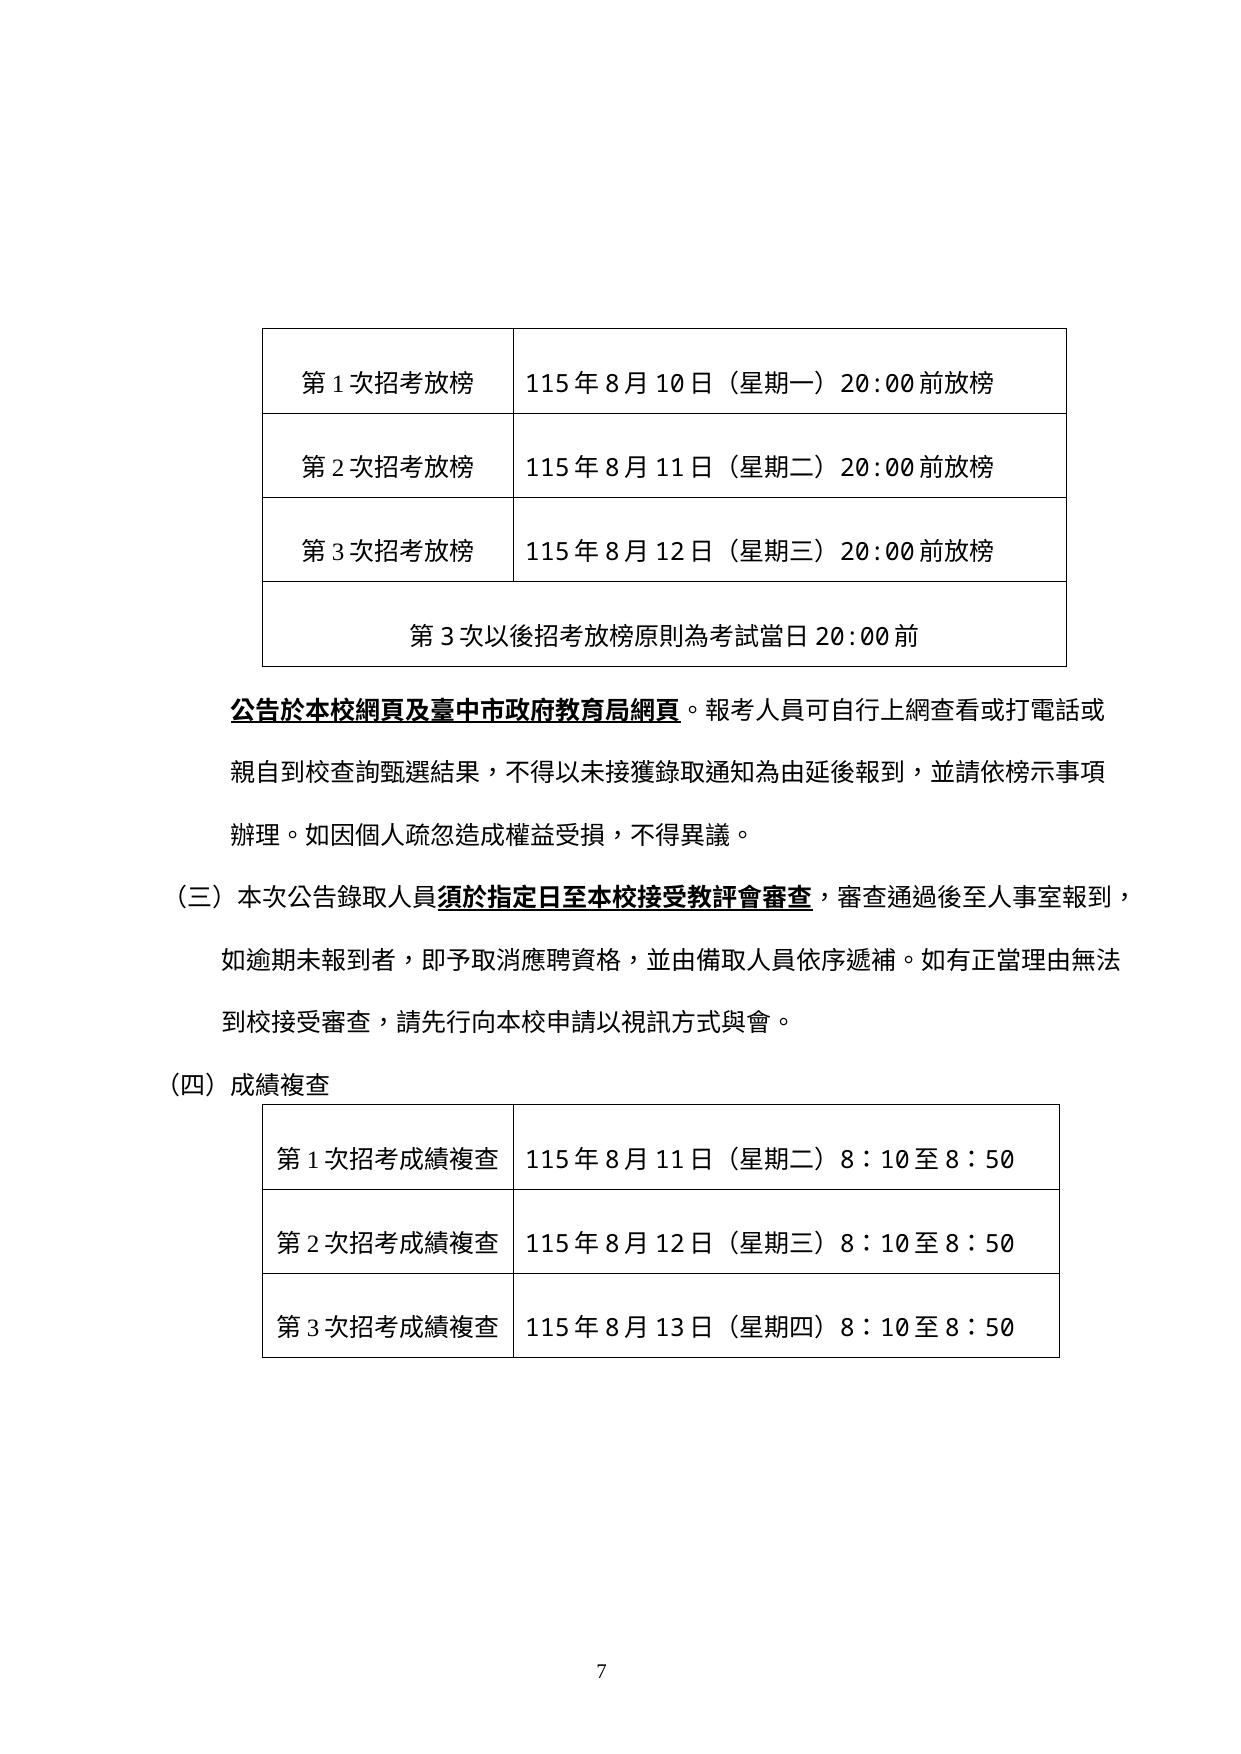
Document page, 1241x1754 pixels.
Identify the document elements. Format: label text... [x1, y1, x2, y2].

table_cell 115年8月12日（星期三）20:00前放榜 [514, 498, 1066, 581]
table_header 115年8月11日（星期二）8：10至8：50 [514, 1105, 1059, 1188]
table_cell 第3次以後招考放榜原則為考試當日20:00前 [263, 582, 1066, 666]
table_cell 第3次招考放榜 [263, 498, 513, 581]
table_header 第1次招考放榜 [263, 329, 513, 412]
text （三）本次公告錄取人員須於指定日至本校接受教評會審查，審查通過後至人事室報到，如逾期未報到者，即予取消應聘資格，並由備取人員依序遞補。如有正當理由無法到校接受審查，請先行向本校申請以視訊方式與會。 [163, 854, 1122, 1042]
table_cell 第2次招考成績複查 [263, 1190, 513, 1273]
text （四）成績複查 [118, 1042, 1122, 1104]
text 公告於本校網頁及臺中市政府教育局網頁。報考人員可自行上網查看或打電話或親自到校查詢甄選結果，不得以未接獲錄取通知為由延後報到，並請依榜示事項辦理。如因個人疏忽造成權益受損，不得異議。 [231, 667, 1122, 854]
table_cell 115年8月12日（星期三）8：10至8：50 [514, 1190, 1059, 1273]
table_cell 第3次招考成績複查 [263, 1274, 513, 1357]
table_cell 115年8月13日（星期四）8：10至8：50 [514, 1274, 1059, 1357]
table_header 115年8月10日（星期一）20:00前放榜 [514, 329, 1066, 412]
table_cell 115年8月11日（星期二）20:00前放榜 [514, 414, 1066, 497]
table_header 第1次招考成績複查 [263, 1105, 513, 1188]
table_cell 第2次招考放榜 [263, 414, 513, 497]
